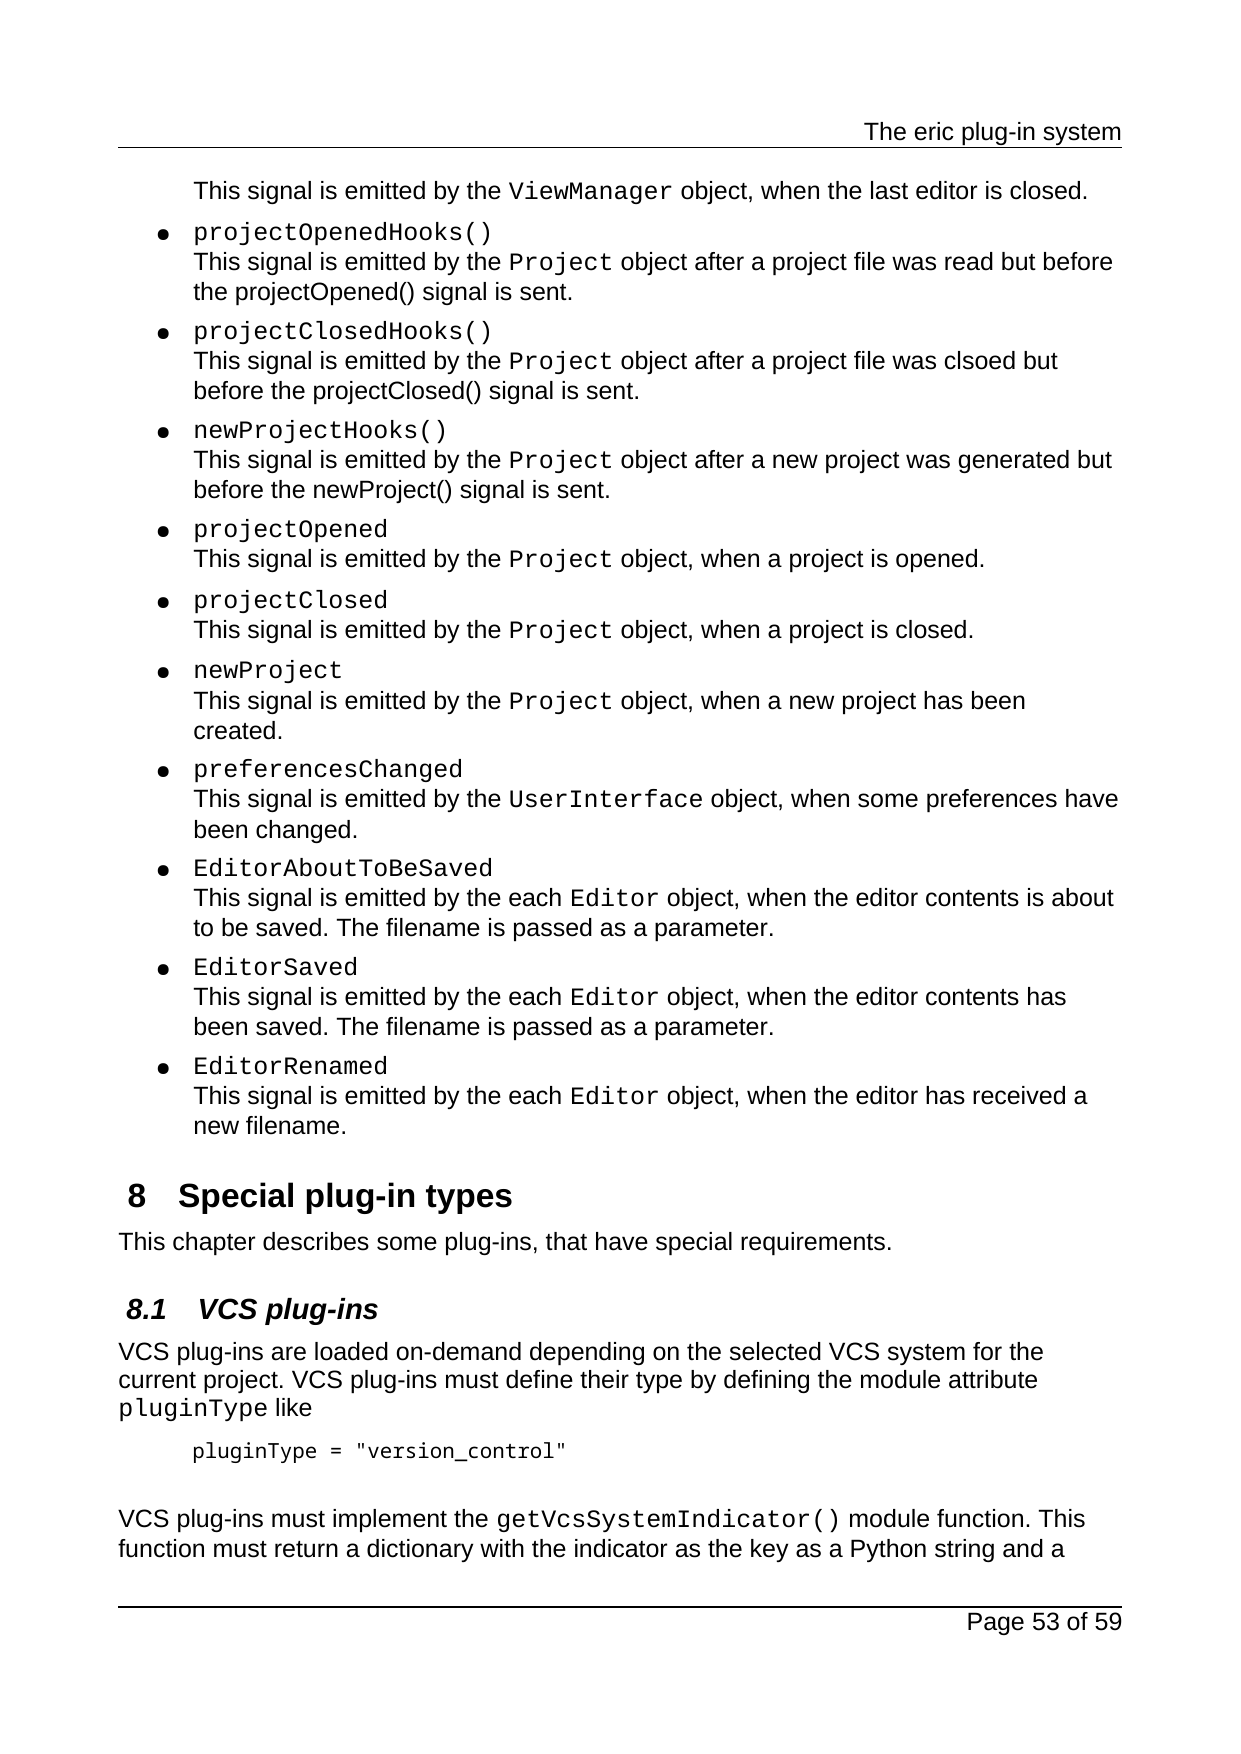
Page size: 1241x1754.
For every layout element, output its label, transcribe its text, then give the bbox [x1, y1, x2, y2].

list projectClosed This signal is emitted by the Project object, when a project is closed. [156, 587, 1122, 646]
text VCS plug-ins are loaded on-demand depending on the selected VCS system for the current project. VCS plug-ins must define their type by defining the module attribute pluginType like [118, 1338, 1122, 1424]
list projectOpened This signal is emitted by the Project object, when a project is opened. [156, 516, 1122, 575]
subtitle Special plug-in types [118, 1177, 1122, 1215]
list newProjectHooks() This signal is emitted by the Project object after a new project was generated but before the newProject() signal is sent. [156, 417, 1122, 504]
subtitle VCS plug-ins [118, 1293, 1122, 1325]
list preferencesChanged This signal is emitted by the UserInterface object, when some preferences have been changed. [156, 757, 1122, 843]
list This signal is emitted by the ViewManager object, when the last editor is closed. [156, 177, 1122, 207]
text This chapter describes some plug-ins, that have special requirements. [118, 1227, 1122, 1255]
text VCS plug-ins must implement the getVcsSystemIndicator() module function. This function must return a dictionary with the indicator as the key as a Python string and a [118, 1505, 1122, 1563]
list EditorAboutToBeSaved This signal is emitted by the each Editor object, when the editor contents is about to be saved. The filename is passed as a parameter. [156, 856, 1122, 942]
list newProject This signal is emitted by the Project object, when a new project has been created. [156, 658, 1122, 744]
list pluginType = "version_control" [192, 1436, 1122, 1465]
list EditorRenamed This signal is emitted by the each Editor object, when the editor has received a new filename. [156, 1053, 1122, 1140]
list projectOpenedHooks() This signal is emitted by the Project object after a project file was read but before the projectOpened() signal is sent. [156, 220, 1122, 306]
list projectClosedHooks() This signal is emitted by the Project object after a project file was clsoed but before the projectClosed() signal is sent. [156, 318, 1122, 405]
list EditorSaved This signal is emitted by the each Editor object, when the editor contents has been saved. The filename is passed as a parameter. [156, 955, 1122, 1041]
